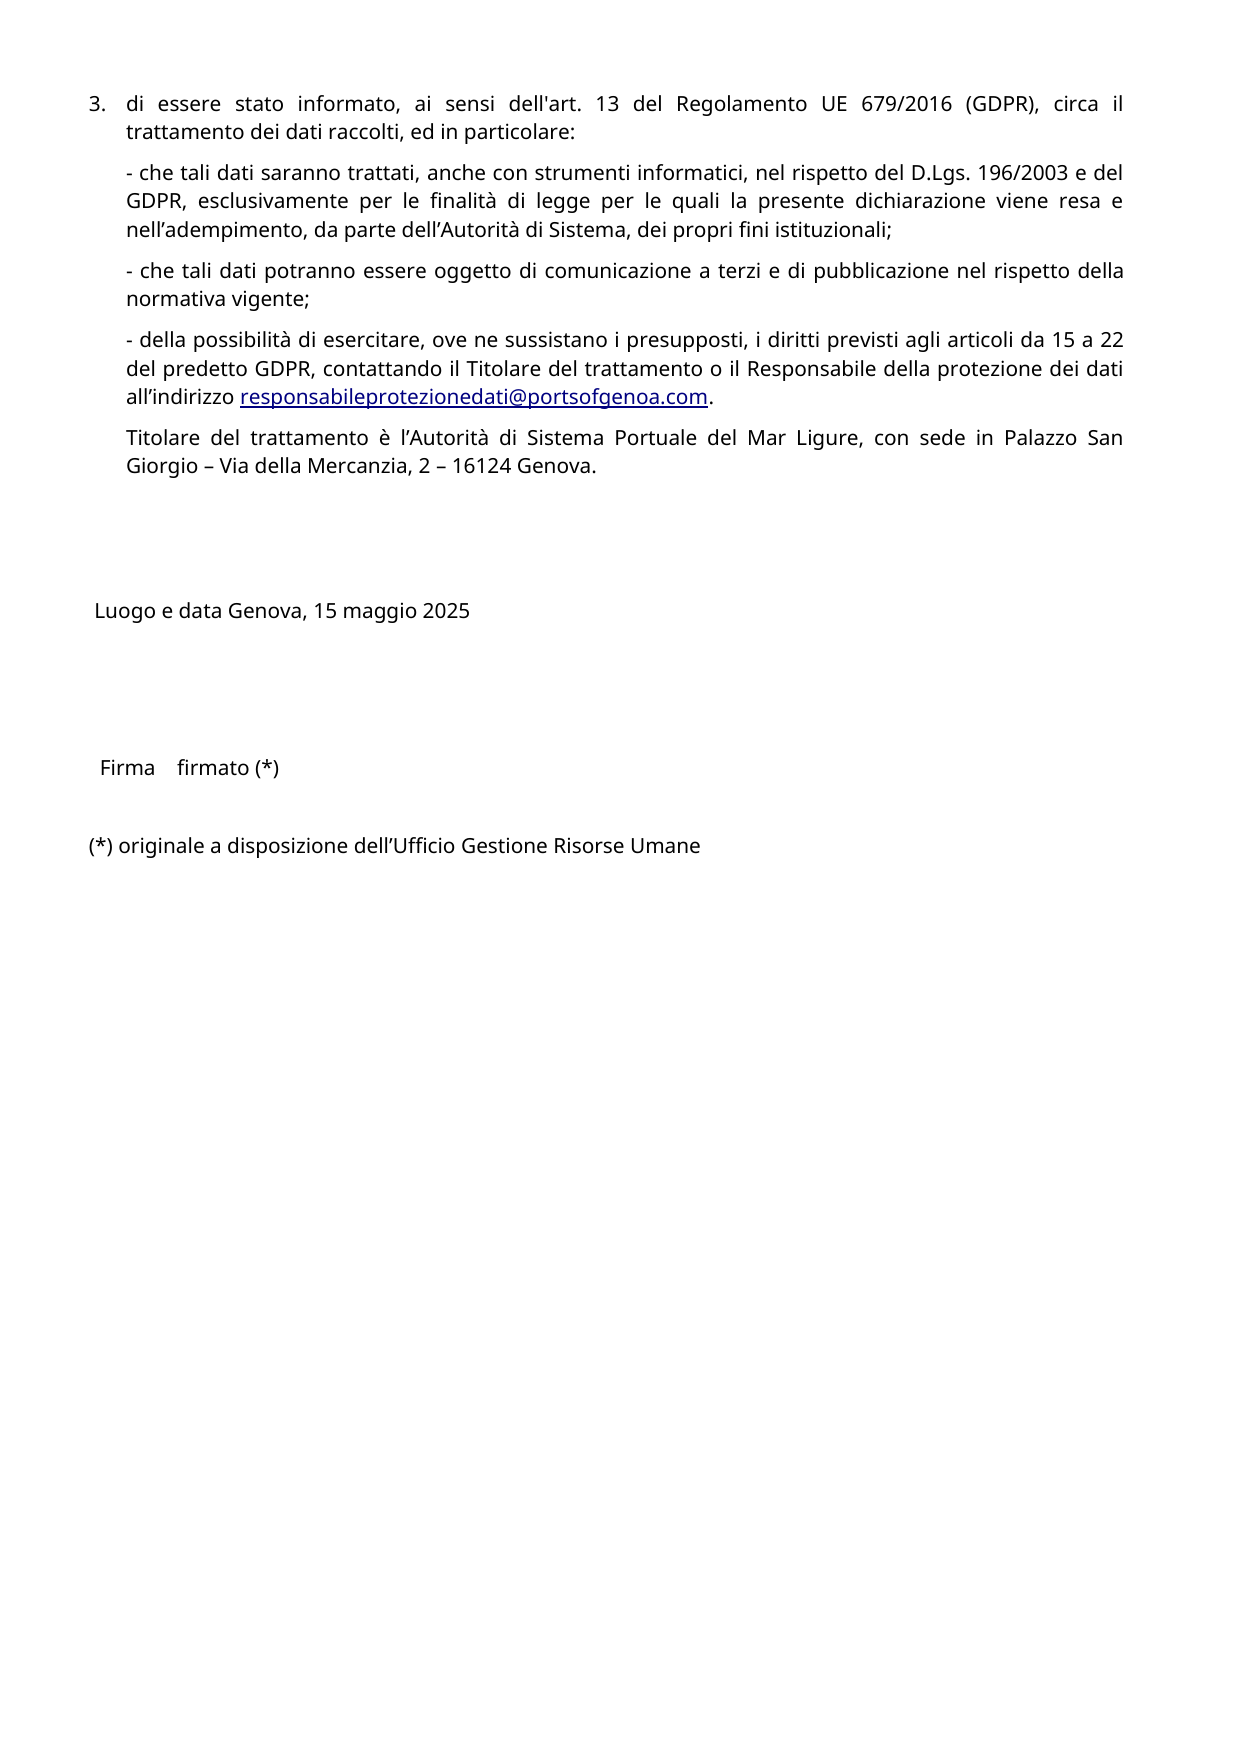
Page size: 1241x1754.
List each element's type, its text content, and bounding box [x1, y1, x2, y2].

text (*) originale a disposizione dell’Ufficio Gestione Risorse Umane [89, 831, 1152, 859]
text Titolare del trattamento è l’Autorità di Sistema Portuale del Mar Ligure, con sede in Palazzo San Giorgio – Via della Mercanzia, 2 – 16124 Genova. [126, 423, 1126, 480]
list di essere stato informato, ai sensi dell'art. 13 del Regolamento UE 679/2016 (GDPR), circa il trattamento dei dati raccolti, ed in particolare: [89, 89, 1125, 146]
text - che tali dati saranno trattati, anche con strumenti informatici, nel rispetto del D.Lgs. 196/2003 e del GDPR, esclusivamente per le finalità di legge per le quali la presente dichiarazione viene resa e nell’adempimento, da parte dell’Autorità di Sistema, dei propri fini istituzionali; [126, 158, 1126, 243]
text - della possibilità di esercitare, ove ne sussistano i presupposti, i diritti previsti agli articoli da 15 a 22 del predetto GDPR, contattando il Titolare del trattamento o il Responsabile della protezione dei dati all’indirizzo responsabileprotezionedati@portsofgenoa.com. [126, 325, 1126, 411]
text Firma firmato (*) [89, 753, 1152, 781]
text - che tali dati potranno essere oggetto di comunicazione a terzi e di pubblicazione nel rispetto della normativa vigente; [126, 256, 1126, 313]
text Luogo e data Genova, 15 maggio 2025 [89, 596, 1152, 624]
